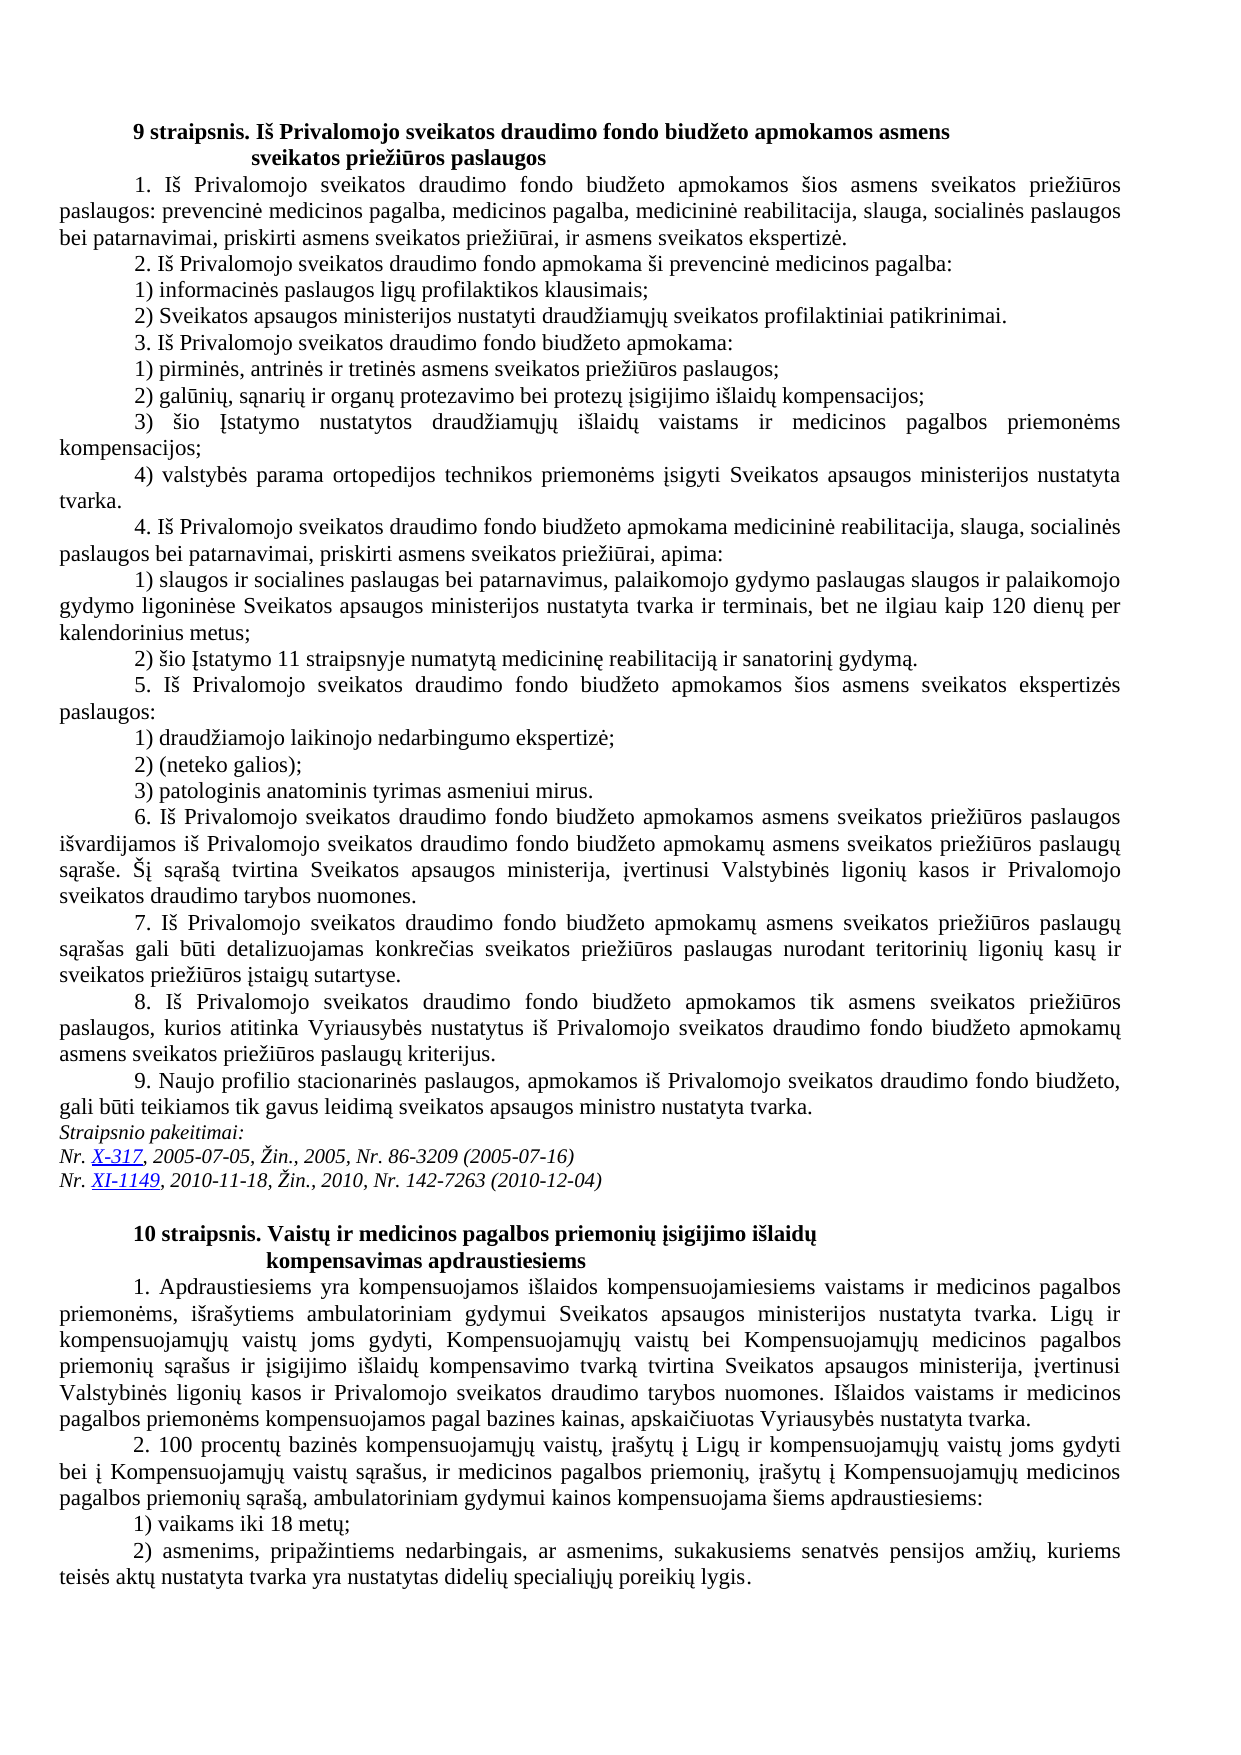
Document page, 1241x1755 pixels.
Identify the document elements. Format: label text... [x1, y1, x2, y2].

text 9 straipsnis. Iš Privalomojo sveikatos draudimo fondo biudžeto apmokamos asmens [59, 118, 1122, 144]
text Nr. X-317, 2005-07-05, Žin., 2005, Nr. 86-3209 (2005-07-16) [59, 1144, 1122, 1168]
text 1. Iš Privalomojo sveikatos draudimo fondo biudžeto apmokamos šios asmens sveikatos priežiūros paslaugos: prevencinė medicinos pagalba, medicinos pagalba, medicininė reabilitacija, slauga, socialinės paslaugos bei patarnavimai, priskirti asmens sveikatos priežiūrai, ir asmens sveikatos ekspertizė. [59, 171, 1122, 250]
text 2) galūnių, sąnarių ir organų protezavimo bei protezų įsigijimo išlaidų kompensacijos; [59, 382, 1122, 408]
text 1. Apdraustiesiems yra kompensuojamos išlaidos kompensuojamiesiems vaistams ir medicinos pagalbos priemonėms, išrašytiems ambulatoriniam gydymui Sveikatos apsaugos ministerijos nustatyta tvarka. Ligų ir kompensuojamųjų vaistų joms gydyti, Kompensuojamųjų vaistų bei Kompensuojamųjų medicinos pagalbos priemonių sąrašus ir įsigijimo išlaidų kompensavimo tvarką tvirtina Sveikatos apsaugos ministerija, įvertinusi Valstybinės ligonių kasos ir Privalomojo sveikatos draudimo tarybos nuomones. Išlaidos vaistams ir medicinos pagalbos priemonėms kompensuojamos pagal bazines kainas, apskaičiuotas Vyriausybės nustatyta tvarka. [59, 1273, 1122, 1431]
text 2. 100 procentų bazinės kompensuojamųjų vaistų, įrašytų į Ligų ir kompensuojamųjų vaistų joms gydyti bei į Kompensuojamųjų vaistų sąrašus, ir medicinos pagalbos priemonių, įrašytų į Kompensuojamųjų medicinos pagalbos priemonių sąrašą, ambulatoriniam gydymui kainos kompensuojama šiems apdraustiesiems: [59, 1431, 1122, 1510]
text sveikatos priežiūros paslaugos [59, 144, 1122, 171]
text 3. Iš Privalomojo sveikatos draudimo fondo biudžeto apmokama: [59, 329, 1122, 355]
text 1) vaikams iki 18 metų; [59, 1510, 1122, 1537]
text 3) patologinis anatominis tyrimas asmeniui mirus. [59, 777, 1122, 803]
text 4) valstybės parama ortopedijos technikos priemonėms įsigyti Sveikatos apsaugos ministerijos nustatyta tvarka. [59, 461, 1122, 513]
text 2) šio Įstatymo 11 straipsnyje numatytą medicininę reabilitaciją ir sanatorinį gydymą. [59, 645, 1122, 672]
text 8. Iš Privalomojo sveikatos draudimo fondo biudžeto apmokamos tik asmens sveikatos priežiūros paslaugos, kurios atitinka Vyriausybės nustatytus iš Privalomojo sveikatos draudimo fondo biudžeto apmokamų asmens sveikatos priežiūros paslaugų kriterijus. [59, 988, 1122, 1067]
text 5. Iš Privalomojo sveikatos draudimo fondo biudžeto apmokamos šios asmens sveikatos ekspertizės paslaugos: [59, 672, 1122, 724]
text Nr. XI-1149, 2010-11-18, Žin., 2010, Nr. 142-7263 (2010-12-04) [59, 1168, 1122, 1192]
text Straipsnio pakeitimai: [59, 1119, 1122, 1144]
text kompensavimas apdraustiesiems [191, 1247, 1122, 1273]
text 1) pirminės, antrinės ir tretinės asmens sveikatos priežiūros paslaugos; [59, 355, 1122, 382]
text 2) Sveikatos apsaugos ministerijos nustatyti draudžiamųjų sveikatos profilaktiniai patikrinimai. [59, 303, 1122, 329]
text 9. Naujo profilio stacionarinės paslaugos, apmokamos iš Privalomojo sveikatos draudimo fondo biudžeto, gali būti teikiamos tik gavus leidimą sveikatos apsaugos ministro nustatyta tvarka. [59, 1067, 1122, 1119]
text 6. Iš Privalomojo sveikatos draudimo fondo biudžeto apmokamos asmens sveikatos priežiūros paslaugos išvardijamos iš Privalomojo sveikatos draudimo fondo biudžeto apmokamų asmens sveikatos priežiūros paslaugų sąraše. Šį sąrašą tvirtina Sveikatos apsaugos ministerija, įvertinusi Valstybinės ligonių kasos ir Privalomojo sveikatos draudimo tarybos nuomones. [59, 803, 1122, 909]
text 10 straipsnis. Vaistų ir medicinos pagalbos priemonių įsigijimo išlaidų [59, 1221, 1122, 1247]
text 2. Iš Privalomojo sveikatos draudimo fondo apmokama ši prevencinė medicinos pagalba: [59, 250, 1122, 276]
text 2) (neteko galios); [59, 751, 1122, 777]
text 3) šio Įstatymo nustatytos draudžiamųjų išlaidų vaistams ir medicinos pagalbos priemonėms kompensacijos; [59, 408, 1122, 461]
text 4. Iš Privalomojo sveikatos draudimo fondo biudžeto apmokama medicininė reabilitacija, slauga, socialinės paslaugos bei patarnavimai, priskirti asmens sveikatos priežiūrai, apima: [59, 513, 1122, 566]
text 7. Iš Privalomojo sveikatos draudimo fondo biudžeto apmokamų asmens sveikatos priežiūros paslaugų sąrašas gali būti detalizuojamas konkrečias sveikatos priežiūros paslaugas nurodant teritorinių ligonių kasų ir sveikatos priežiūros įstaigų sutartyse. [59, 909, 1122, 988]
text 1) informacinės paslaugos ligų profilaktikos klausimais; [59, 276, 1122, 303]
text 2) asmenims, pripažintiems nedarbingais, ar asmenims, sukakusiems senatvės pensijos amžių, kuriems teisės aktų nustatyta tvarka yra nustatytas didelių specialiųjų poreikių lygis. [59, 1537, 1122, 1589]
text 1) draudžiamojo laikinojo nedarbingumo ekspertizė; [59, 724, 1122, 751]
text 1) slaugos ir socialines paslaugas bei patarnavimus, palaikomojo gydymo paslaugas slaugos ir palaikomojo gydymo ligoninėse Sveikatos apsaugos ministerijos nustatyta tvarka ir terminais, bet ne ilgiau kaip 120 dienų per kalendorinius metus; [59, 566, 1122, 645]
